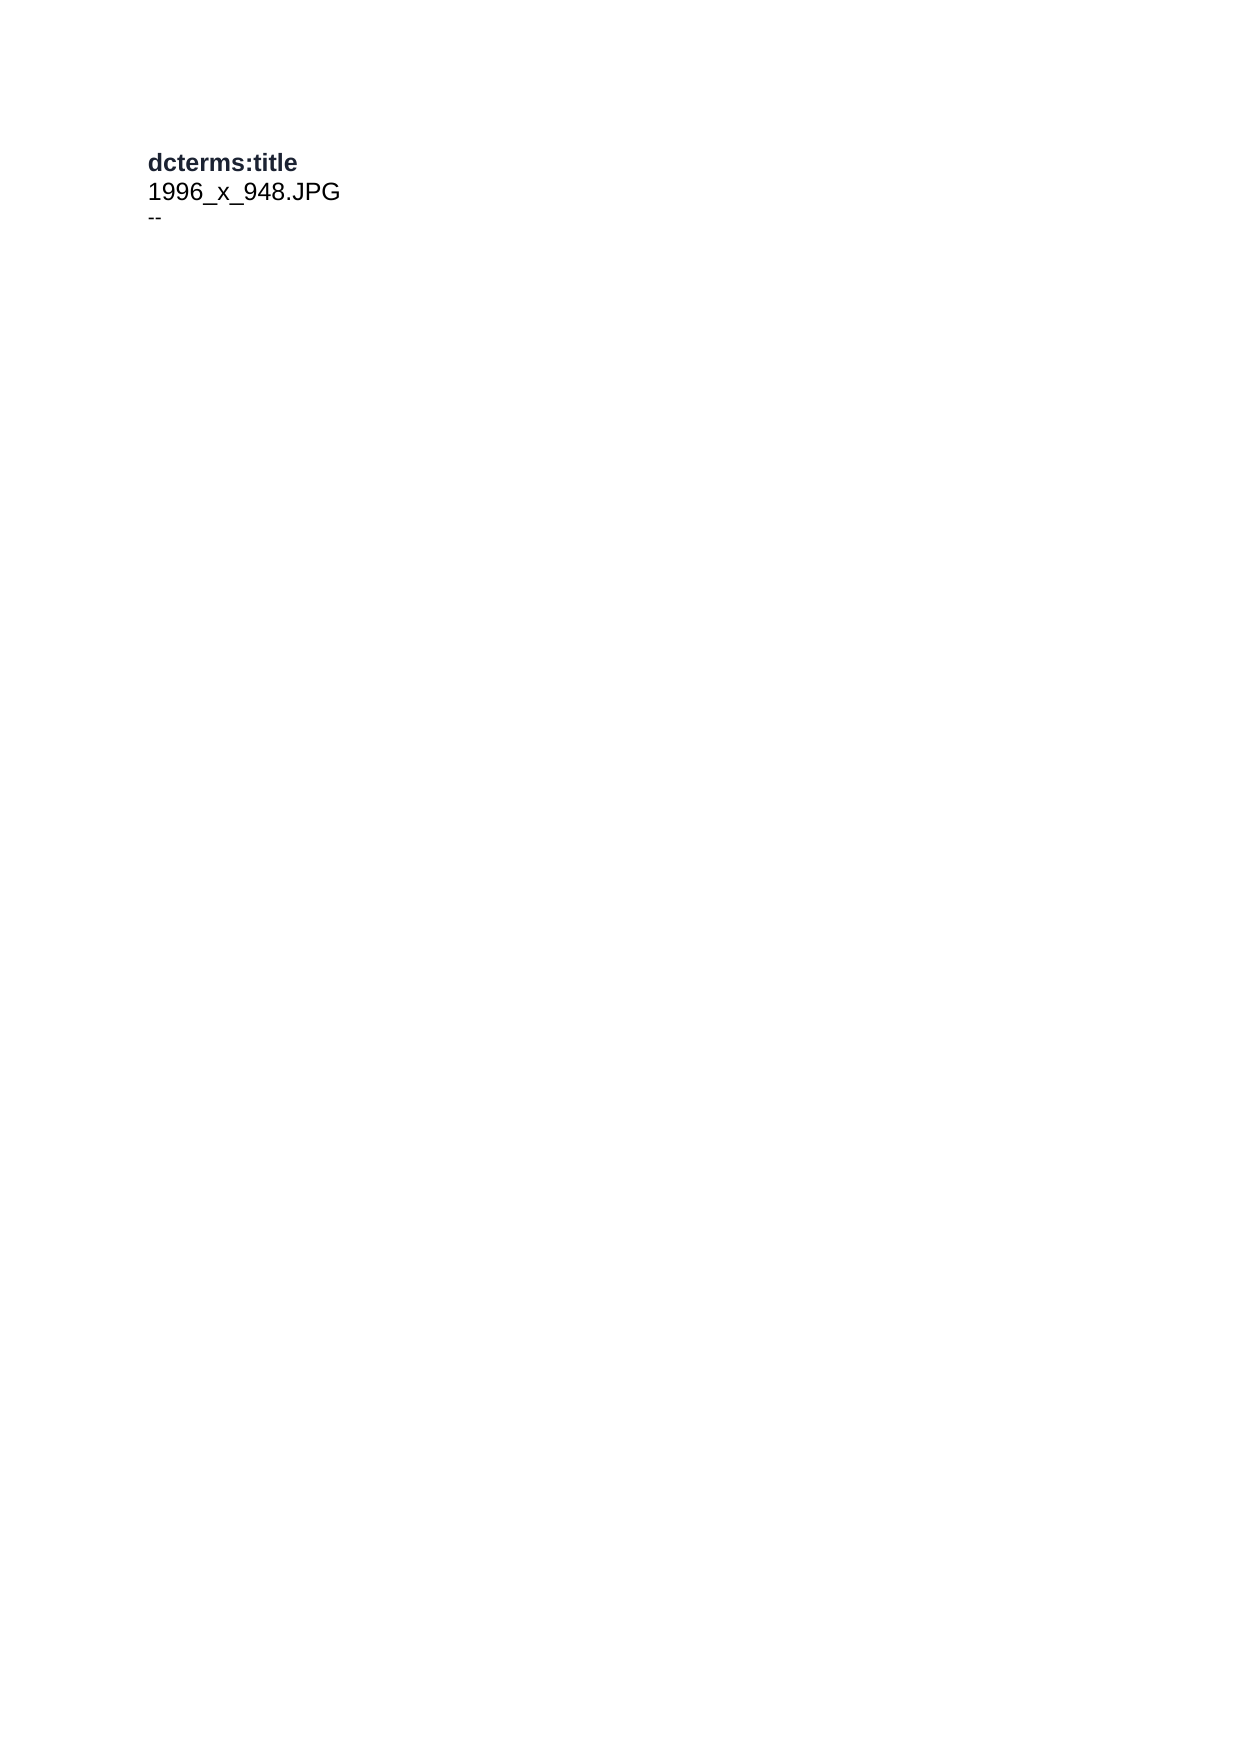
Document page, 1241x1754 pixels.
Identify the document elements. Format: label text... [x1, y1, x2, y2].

text dcterms:title [148, 148, 1092, 176]
text -- [148, 205, 1092, 229]
text 1996_x_948.JPG [148, 176, 1092, 205]
